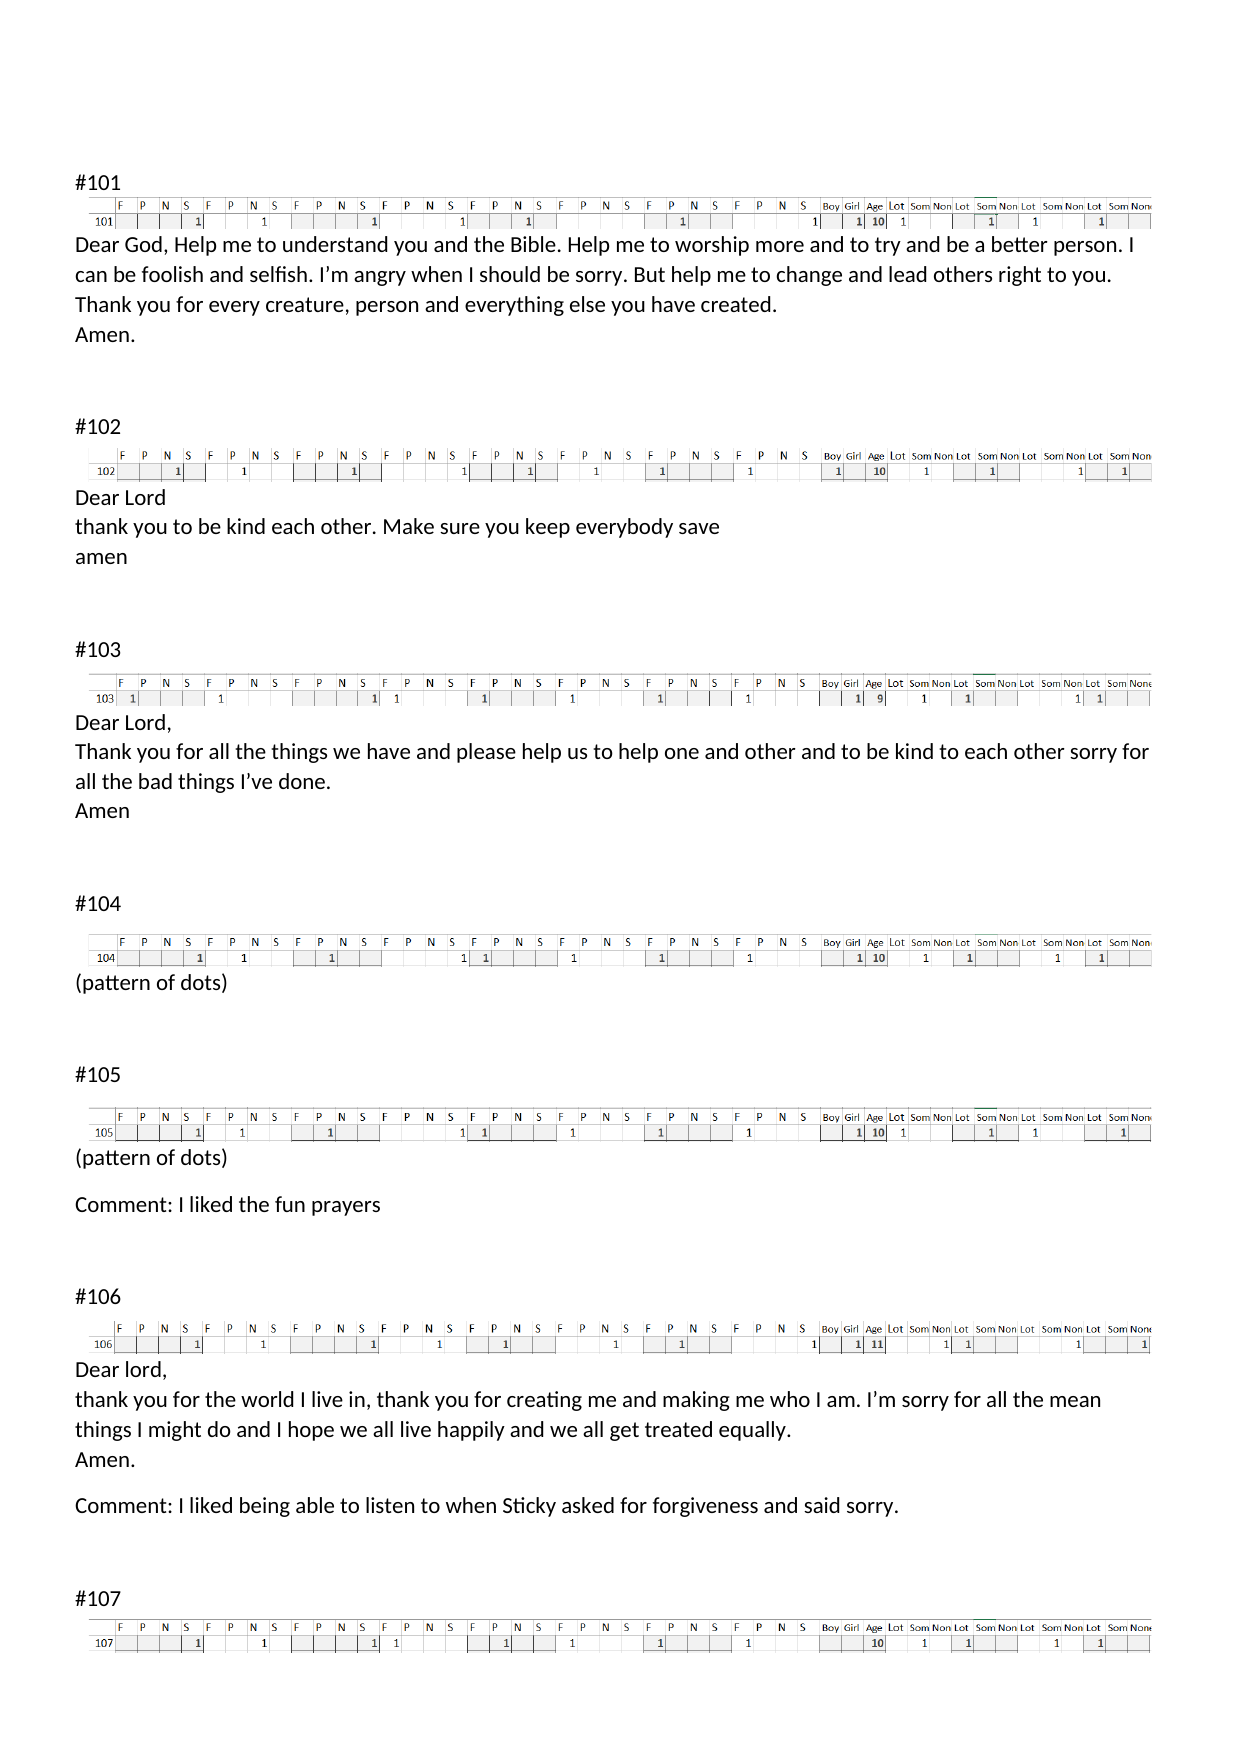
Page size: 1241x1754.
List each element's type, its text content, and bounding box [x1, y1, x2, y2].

text Dear God, Help me to understand you and the Bible. Help me to worship more and to try and be a better person. I can be foolish and selfish. I’m angry when I should be sorry. But help me to change and lead others right to you. Thank you for every creature, person and everything else you have created. Amen. [75, 214, 1165, 348]
text Dear Lord, Thank you for all the things we have and please help us to help one and other and to be kind to each other sorry for all the bad things I’ve done. Amen [75, 681, 1165, 825]
text Comment: I liked being able to listen to when Sticky asked for forgiveness and said sorry. [75, 1491, 1165, 1519]
text Dear Lord thank you to be kind each other. Make sure you keep everybody save amen [75, 459, 1165, 570]
text #103 [75, 635, 1165, 663]
text #102 [75, 412, 1165, 440]
text (pattern of dots) [75, 936, 1165, 996]
text #105 [75, 1061, 1165, 1089]
text Comment: I liked the fun prayers [75, 1190, 1165, 1218]
text Dear lord, thank you for the world I live in, thank you for creating me and making me who I am. I’m sorry for all the mean things I might do and I hope we all live happily and we all get treated equally. Amen. [75, 1329, 1165, 1473]
text #104 [75, 889, 1165, 917]
text #106 [75, 1282, 1165, 1310]
text #107 [75, 1584, 1165, 1612]
text #101 [75, 168, 1165, 196]
text (pattern of dots) [75, 1107, 1165, 1171]
